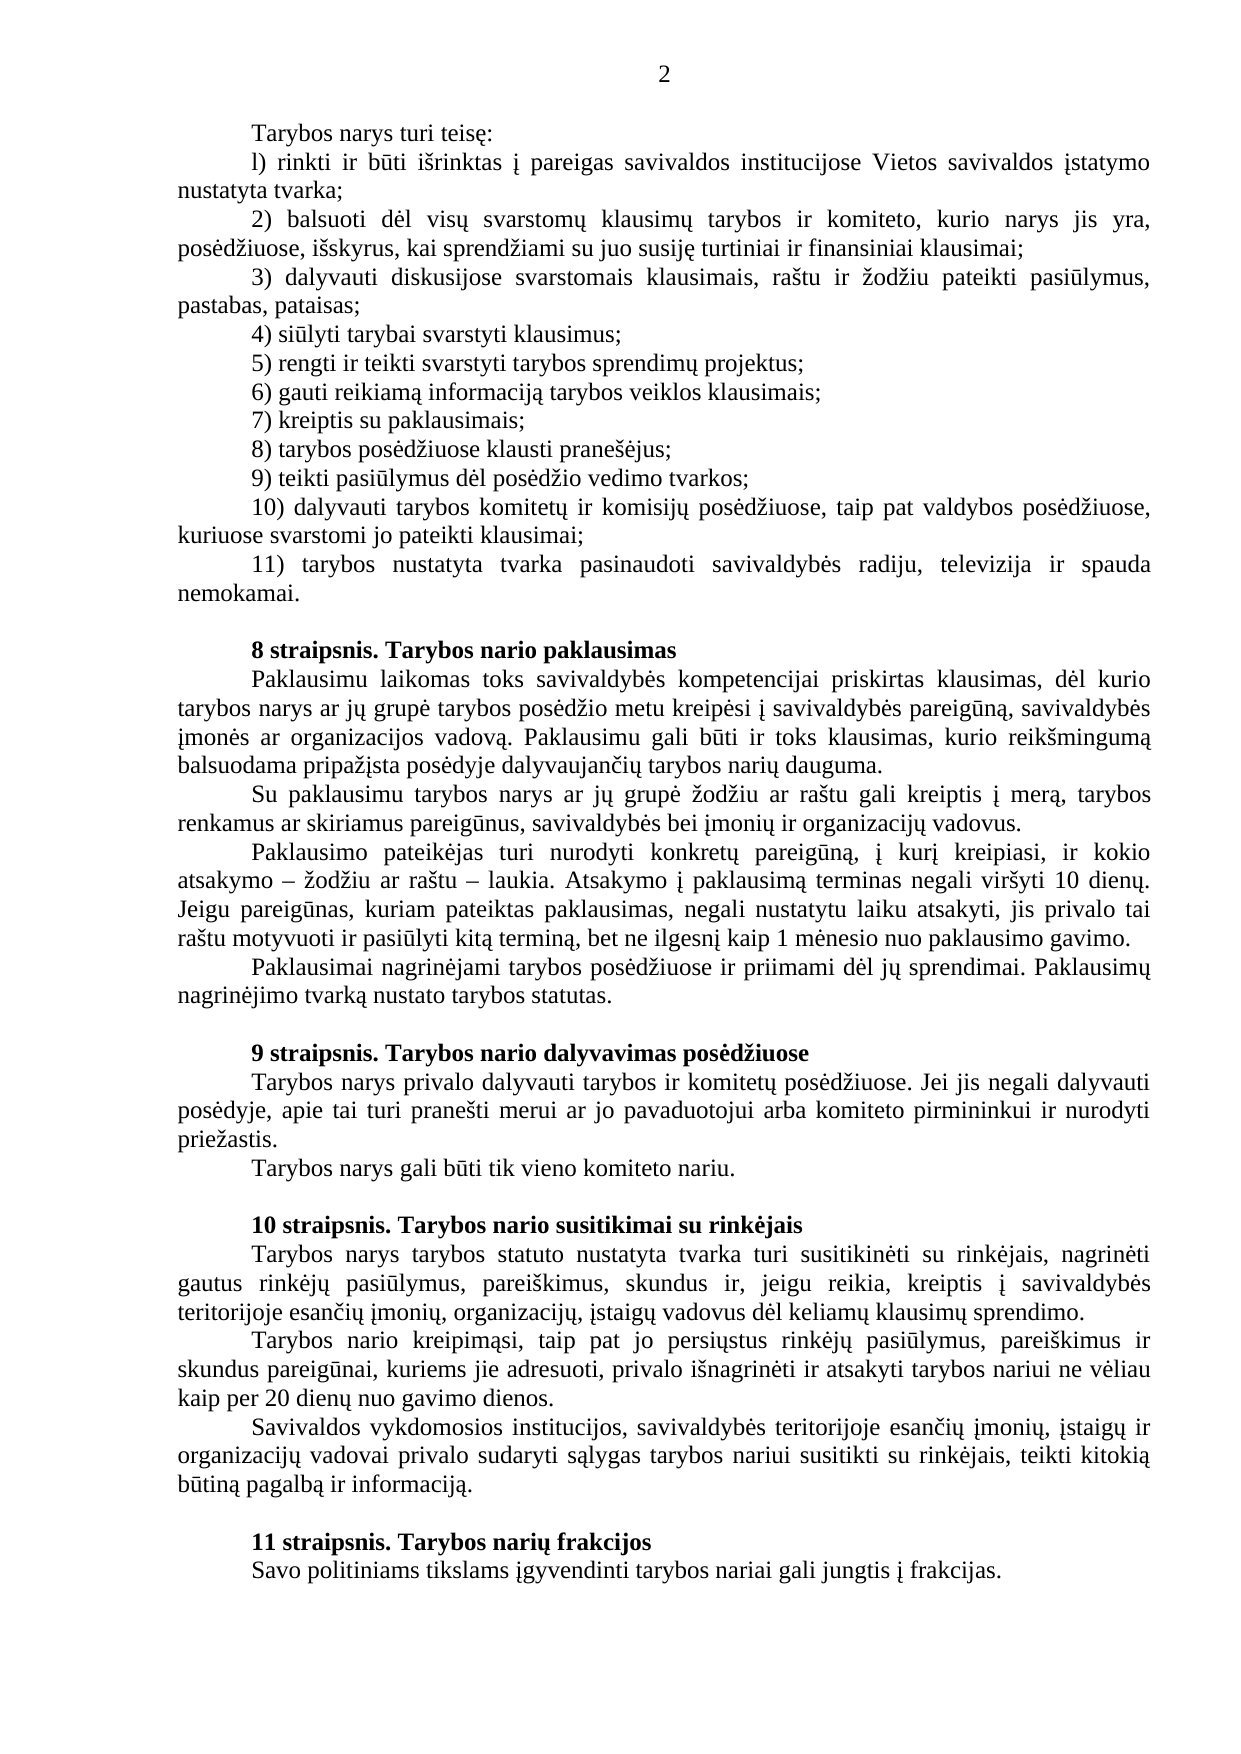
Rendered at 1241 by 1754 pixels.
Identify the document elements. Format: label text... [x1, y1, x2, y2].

text 7) kreiptis su paklausimais; [177, 406, 1152, 434]
text 5) rengti ir teikti svarstyti tarybos sprendimų projektus; [177, 348, 1152, 377]
text 11) tarybos nustatyta tvarka pasinaudoti savivaldybės radiju, televizija ir spauda nemokamai. [177, 549, 1152, 607]
text Tarybos narys gali būti tik vieno komiteto nariu. [177, 1153, 1152, 1182]
text 3) dalyvauti diskusijose svarstomais klausimais, raštu ir žodžiu pateikti pasiūlymus, pastabas, pataisas; [177, 262, 1152, 319]
text 8) tarybos posėdžiuose klausti pranešėjus; [177, 434, 1152, 463]
text Tarybos narys turi teisę: [177, 118, 1152, 147]
text 6) gauti reikiamą informaciją tarybos veiklos klausimais; [177, 377, 1152, 406]
text 10 straipsnis. Tarybos nario susitikimai su rinkėjais [177, 1211, 1152, 1239]
text Tarybos nario kreipimąsi, taip pat jo persiųstus rinkėjų pasiūlymus, pareiškimus ir skundus pareigūnai, kuriems jie adresuoti, privalo išnagrinėti ir atsakyti tarybos nariui ne vėliau kaip per 20 dienų nuo gavimo dienos. [177, 1326, 1152, 1412]
text 10) dalyvauti tarybos komitetų ir komisijų posėdžiuose, taip pat valdybos posėdžiuose, kuriuose svarstomi jo pateikti klausimai; [177, 492, 1152, 549]
text Tarybos narys privalo dalyvauti tarybos ir komitetų posėdžiuose. Jei jis negali dalyvauti posėdyje, apie tai turi pranešti merui ar jo pavaduotojui arba komiteto pirmininkui ir nurodyti priežastis. [177, 1067, 1152, 1153]
text Paklausimai nagrinėjami tarybos posėdžiuose ir priimami dėl jų sprendimai. Paklausimų nagrinėjimo tvarką nustato tarybos statutas. [177, 952, 1152, 1009]
text 8 straipsnis. Tarybos nario paklausimas [177, 636, 1152, 664]
text 4) siūlyti tarybai svarstyti klausimus; [177, 319, 1152, 348]
text 9) teikti pasiūlymus dėl posėdžio vedimo tvarkos; [177, 463, 1152, 492]
text 9 straipsnis. Tarybos nario dalyvavimas posėdžiuose [177, 1038, 1152, 1067]
text l) rinkti ir būti išrinktas į pareigas savivaldos institucijose Vietos savivaldos įstatymo nustatyta tvarka; [177, 147, 1152, 204]
text Tarybos narys tarybos statuto nustatyta tvarka turi susitikinėti su rinkėjais, nagrinėti gautus rinkėjų pasiūlymus, pareiškimus, skundus ir, jeigu reikia, kreiptis į savivaldybės teritorijoje esančių įmonių, organizacijų, įstaigų vadovus dėl keliamų klausimų sprendimo. [177, 1239, 1152, 1326]
text Savivaldos vykdomosios institucijos, savivaldybės teritorijoje esančių įmonių, įstaigų ir organizacijų vadovai privalo sudaryti sąlygas tarybos nariui susitikti su rinkėjais, teikti kitokią būtiną pagalbą ir informaciją. [177, 1412, 1152, 1498]
text Paklausimo pateikėjas turi nurodyti konkretų pareigūną, į kurį kreipiasi, ir kokio atsakymo – žodžiu ar raštu – laukia. Atsakymo į paklausimą terminas negali viršyti 10 dienų. Jeigu pareigūnas, kuriam pateiktas paklausimas, negali nustatytu laiku atsakyti, jis privalo tai raštu motyvuoti ir pasiūlyti kitą terminą, bet ne ilgesnį kaip 1 mėnesio nuo paklausimo gavimo. [177, 837, 1152, 952]
text Savo politiniams tikslams įgyvendinti tarybos nariai gali jungtis į frakcijas. [177, 1556, 1152, 1584]
text Su paklausimu tarybos narys ar jų grupė žodžiu ar raštu gali kreiptis į merą, tarybos renkamus ar skiriamus pareigūnus, savivaldybės bei įmonių ir organizacijų vadovus. [177, 779, 1152, 837]
text 11 straipsnis. Tarybos narių frakcijos [177, 1527, 1152, 1556]
text 2) balsuoti dėl visų svarstomų klausimų tarybos ir komiteto, kurio narys jis yra, posėdžiuose, išskyrus, kai sprendžiami su juo susiję turtiniai ir finansiniai klausimai; [177, 204, 1152, 262]
text Paklausimu laikomas toks savivaldybės kompetencijai priskirtas klausimas, dėl kurio tarybos narys ar jų grupė tarybos posėdžio metu kreipėsi į savivaldybės pareigūną, savivaldybės įmonės ar organizacijos vadovą. Paklausimu gali būti ir toks klausimas, kurio reikšmingumą balsuodama pripažįsta posėdyje dalyvaujančių tarybos narių dauguma. [177, 664, 1152, 779]
